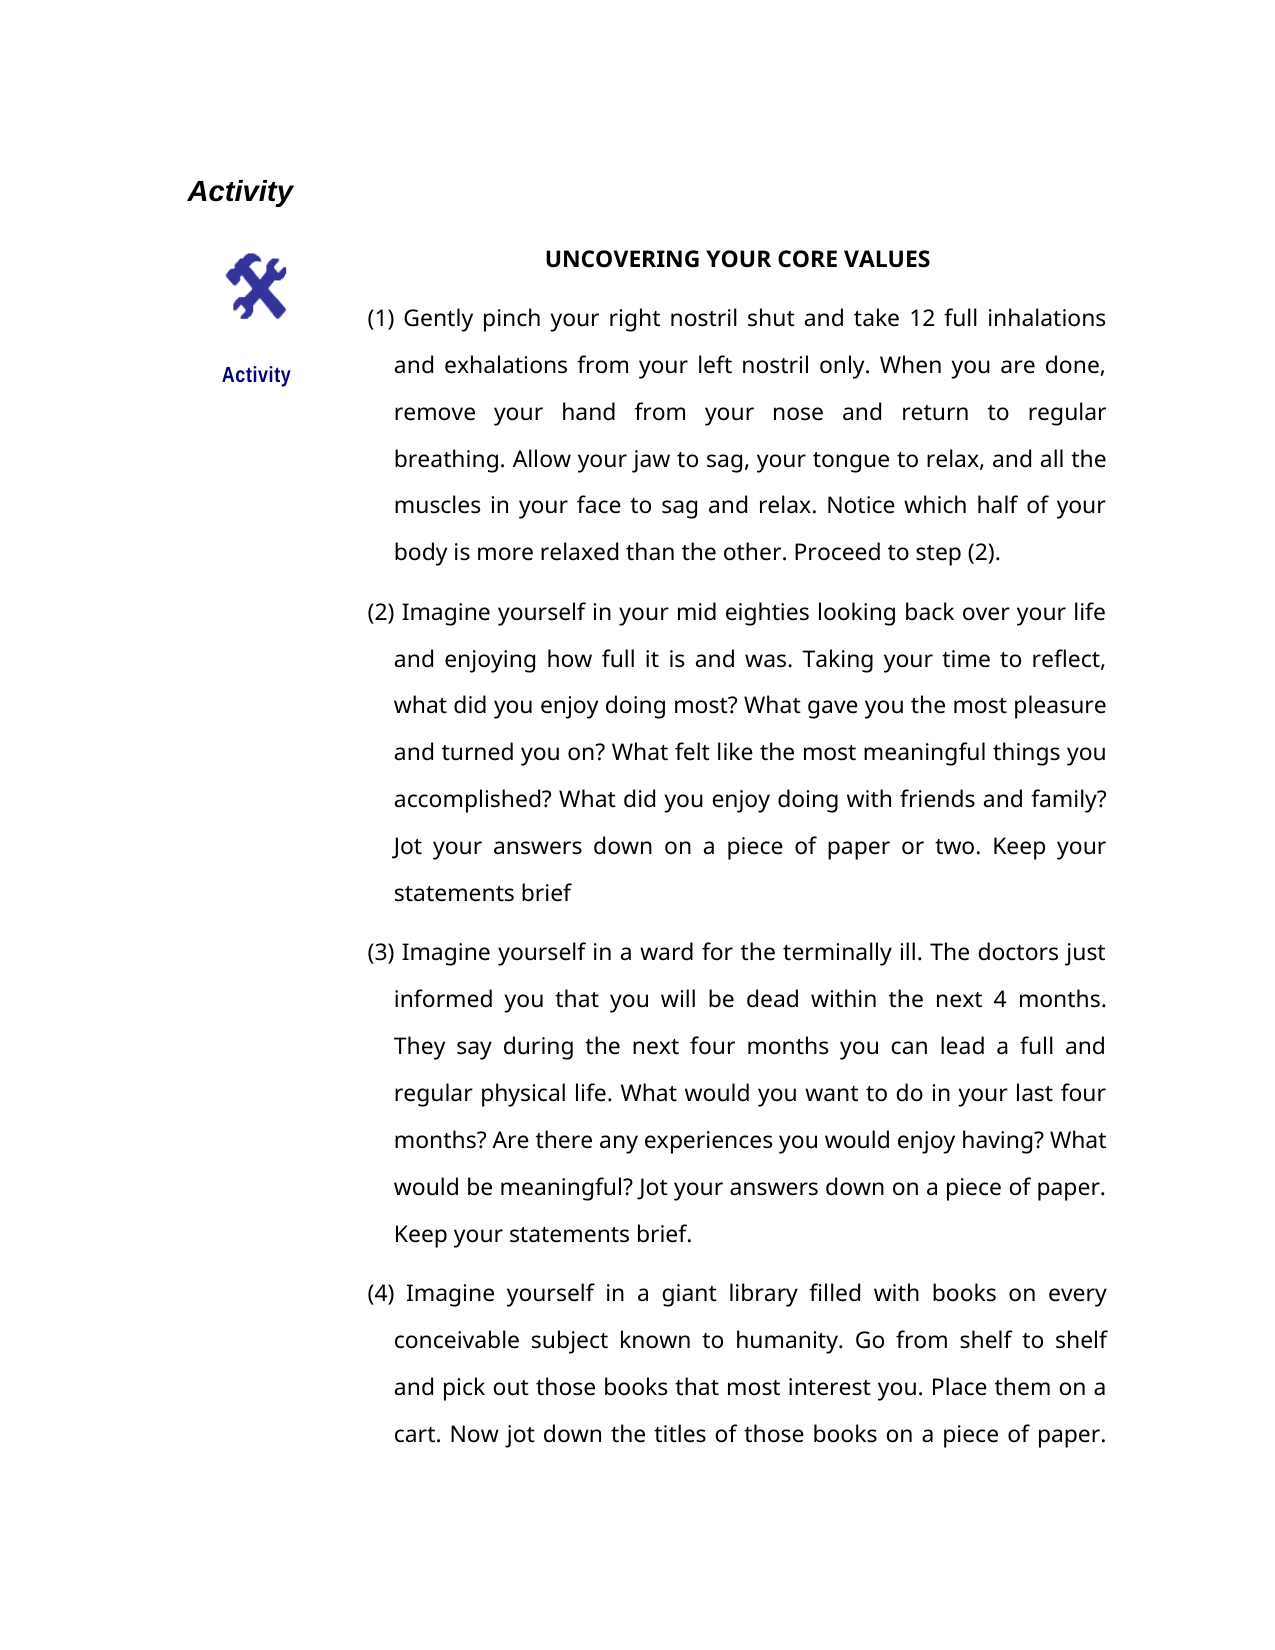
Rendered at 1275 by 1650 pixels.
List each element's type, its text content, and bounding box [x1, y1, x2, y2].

picture [218, 251, 295, 328]
table_header Activity [156, 230, 356, 1449]
subtitle Activity [187, 175, 1087, 208]
table_header UNCOVERING YOUR CORE VALUES (1) Gently pinch your right nostril shut and take 12 full inhalations and exhalations from your left nostril only. When you are done, remove your hand from your nose and return to regular breathing. Allow your jaw to sag, your tongue to relax, and all the muscles in your face to sag and relax. Notice which half of your body is more relaxed than the other. Proceed to step (2). (2) Imagine yourself in your mid eighties looking back over your life and enjoying how full it is and was. Taking your time to reflect, what did you enjoy doing most? What gave you the most pleasure and turned you on? What felt like the most meaningful things you accomplished? What did you enjoy doing with friends and family? Jot your answers down on a piece of paper or two. Keep your statements brief (3) Imagine yourself in a ward for the terminally ill. The doctors just informed you that you will be dead within the next 4 months. They say during the next four months you can lead a full and regular physical life. What would you want to do in your last four months? Are there any experiences you would enjoy having? What would be meaningful? Jot your answers down on a piece of paper. Keep your statements brief. (4) Imagine yourself in a giant library filled with books on every conceivable subject known to humanity. Go from shelf to shelf and pick out those books that most interest you. Place them on a cart. Now jot down the titles of those books on a piece of paper. [356, 230, 1119, 1449]
